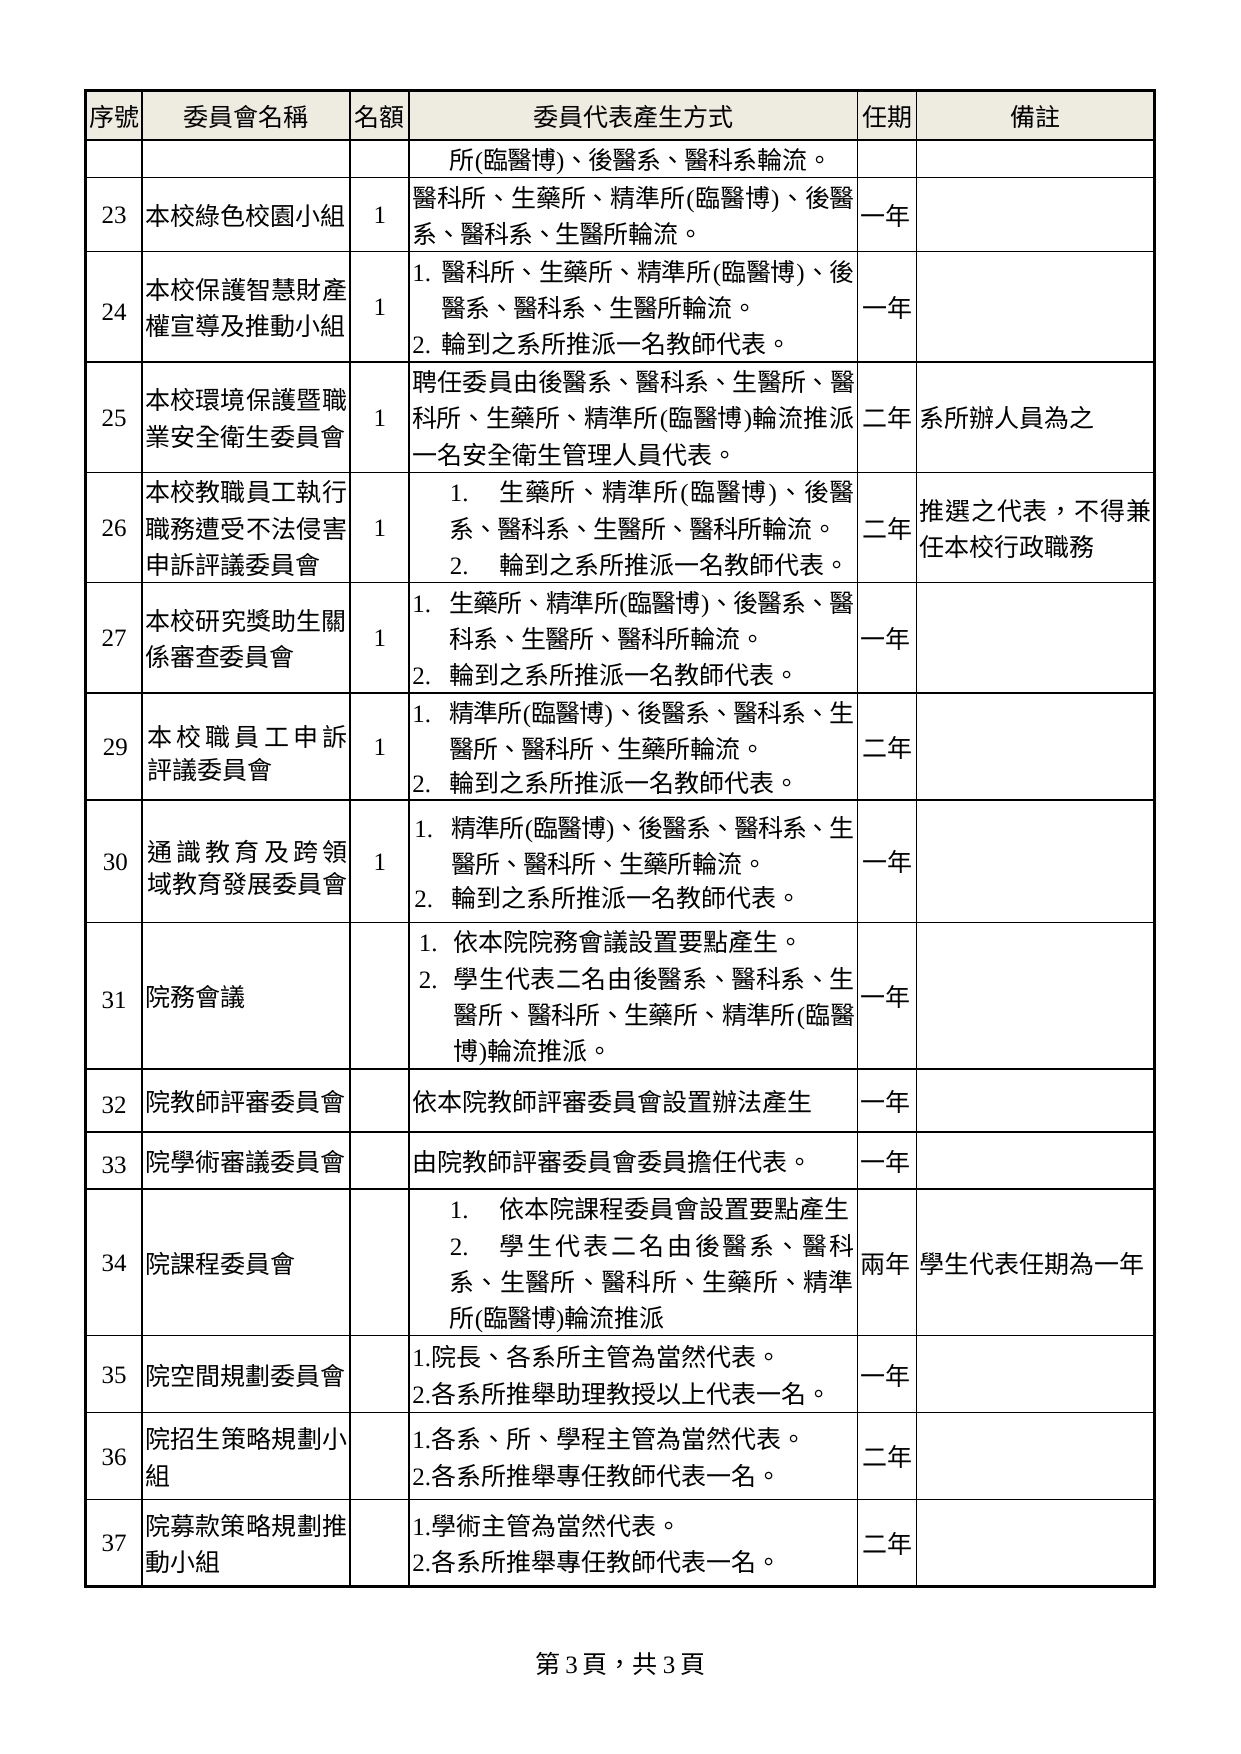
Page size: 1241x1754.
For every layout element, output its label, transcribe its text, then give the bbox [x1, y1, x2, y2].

table_cell [917, 923, 1153, 1068]
table_cell 一年 [858, 1133, 916, 1188]
table_cell 一年 [858, 178, 916, 251]
table_cell 生藥所、精準所(臨醫博)、後醫系、醫科系、生醫所、醫科所輪流。 輪到之系所推派一名教師代表。 [410, 583, 857, 692]
table_cell [917, 1413, 1153, 1499]
table_cell 1.學術主管為當然代表。 2.各系所推舉專任教師代表一名。 [410, 1500, 857, 1585]
table_cell [351, 923, 408, 1068]
table_cell 37 [87, 1500, 141, 1585]
table_cell 1 [351, 694, 408, 799]
table_cell [351, 1070, 408, 1131]
table_cell 30 [87, 801, 141, 921]
table_cell [351, 1413, 408, 1499]
table_cell [858, 141, 916, 177]
table_cell 本校綠色校園小組 [143, 178, 349, 251]
table_cell [917, 1133, 1153, 1188]
table_cell [917, 178, 1153, 251]
table_cell 1 [351, 252, 408, 361]
table_cell 二年 [858, 694, 916, 799]
table_cell 院募款策略規劃推動小組 [143, 1500, 349, 1585]
table_cell [87, 141, 141, 177]
table_cell [351, 1336, 408, 1412]
table_cell 25 [87, 363, 141, 471]
table_cell 31 [87, 923, 141, 1068]
table_cell 36 [87, 1413, 141, 1499]
table_cell 二年 [858, 473, 916, 582]
table_cell 32 [87, 1070, 141, 1131]
table_header 名額 [351, 92, 408, 139]
table_cell [351, 1133, 408, 1188]
table_cell 1.各系、所、學程主管為當然代表。 2.各系所推舉專任教師代表一名。 [410, 1413, 857, 1499]
table_cell 由院教師評審委員會委員擔任代表。 [410, 1133, 857, 1188]
table_cell 生藥所、精準所(臨醫博)、後醫系、醫科系、生醫所、醫科所輪流。 輪到之系所推派一名教師代表。 [410, 473, 857, 582]
table_header 序號 [87, 92, 141, 139]
table_cell 1 [351, 178, 408, 251]
table_cell [351, 1500, 408, 1585]
table_cell 精準所(臨醫博)、後醫系、醫科系、生醫所、醫科所、生藥所輪流。 輪到之系所推派一名教師代表。 [410, 801, 857, 921]
table_cell 依本院教師評審委員會設置辦法產生 [410, 1070, 857, 1131]
table_cell 聘任委員由後醫系、醫科系、生醫所、醫科所、生藥所、精準所(臨醫博)輪流推派一名安全衛生管理人員代表。 [410, 363, 857, 471]
table_cell 二年 [858, 363, 916, 471]
table_header 委員會名稱 [143, 92, 349, 139]
table_cell [917, 1070, 1153, 1131]
table_cell 精準所(臨醫博)、後醫系、醫科系、生醫所、醫科所、生藥所輪流。 輪到之系所推派一名教師代表。 [410, 694, 857, 799]
table_cell 系所辦人員為之 [917, 363, 1153, 471]
table_cell 二年 [858, 1500, 916, 1585]
table_cell 所(臨醫博)、後醫系、醫科系輪流。 [410, 141, 857, 177]
table_cell 26 [87, 473, 141, 582]
table_cell 本校環境保護暨職業安全衛生委員會 [143, 363, 349, 471]
table_cell 學生代表任期為一年 [917, 1190, 1153, 1335]
table_cell [917, 694, 1153, 799]
table_cell 院教師評審委員會 [143, 1070, 349, 1131]
table_cell 1 [351, 583, 408, 692]
table_cell 本校保護智慧財產權宣導及推動小組 [143, 252, 349, 361]
table_cell 依本院院務會議設置要點產生。 學生代表二名由後醫系、醫科系、生醫所、醫科所、生藥所、精準所(臨醫博)輪流推派。 [410, 923, 857, 1068]
table_cell [917, 1500, 1153, 1585]
table_cell 院空間規劃委員會 [143, 1336, 349, 1412]
table_cell 一年 [858, 801, 916, 921]
table_header 任期 [858, 92, 916, 139]
table_cell [917, 1336, 1153, 1412]
table_cell 兩年 [858, 1190, 916, 1335]
table_cell 院學術審議委員會 [143, 1133, 349, 1188]
table_cell 一年 [858, 923, 916, 1068]
table_cell 27 [87, 583, 141, 692]
table_cell 院課程委員會 [143, 1190, 349, 1335]
table_cell [351, 141, 408, 177]
table_cell [917, 801, 1153, 921]
table_cell 1.院長、各系所主管為當然代表。 2.各系所推舉助理教授以上代表一名。 [410, 1336, 857, 1412]
table_cell 院務會議 [143, 923, 349, 1068]
table_cell 一年 [858, 1070, 916, 1131]
table_cell 一年 [858, 252, 916, 361]
table_cell 一年 [858, 583, 916, 692]
table_cell [917, 141, 1153, 177]
table_cell 依本院課程委員會設置要點產生 學生代表二名由後醫系、醫科系、生醫所、醫科所、生藥所、精準所(臨醫博)輪流推派 [410, 1190, 857, 1335]
table_cell 24 [87, 252, 141, 361]
table_cell 二年 [858, 1413, 916, 1499]
table_cell 1 [351, 363, 408, 471]
table_cell 本校研究獎助生關係審查委員會 [143, 583, 349, 692]
table_cell [143, 141, 349, 177]
table_cell 通識教育及跨領域教育發展委員會 [143, 801, 349, 921]
table_cell 本校教職員工執行職務遭受不法侵害申訴評議委員會 [143, 473, 349, 582]
table_cell 本校職員工申訴評議委員會 [143, 694, 349, 799]
table_cell [917, 252, 1153, 361]
table_cell 推選之代表，不得兼任本校行政職務 [917, 473, 1153, 582]
table_cell 醫科所、生藥所、精準所(臨醫博)、後醫系、醫科系、生醫所輪流。 [410, 178, 857, 251]
table_cell 33 [87, 1133, 141, 1188]
table_cell 醫科所、生藥所、精準所(臨醫博)、後醫系、醫科系、生醫所輪流。 輪到之系所推派一名教師代表。 [410, 252, 857, 361]
table_cell 29 [87, 694, 141, 799]
table_cell 35 [87, 1336, 141, 1412]
table_cell 34 [87, 1190, 141, 1335]
table_cell 23 [87, 178, 141, 251]
table_cell 1 [351, 801, 408, 921]
table_cell 1 [351, 473, 408, 582]
table_cell 一年 [858, 1336, 916, 1412]
table_cell 院招生策略規劃小組 [143, 1413, 349, 1499]
table_header 備註 [917, 92, 1153, 139]
table_cell [917, 583, 1153, 692]
table_header 委員代表產生方式 [410, 92, 857, 139]
table_cell [351, 1190, 408, 1335]
